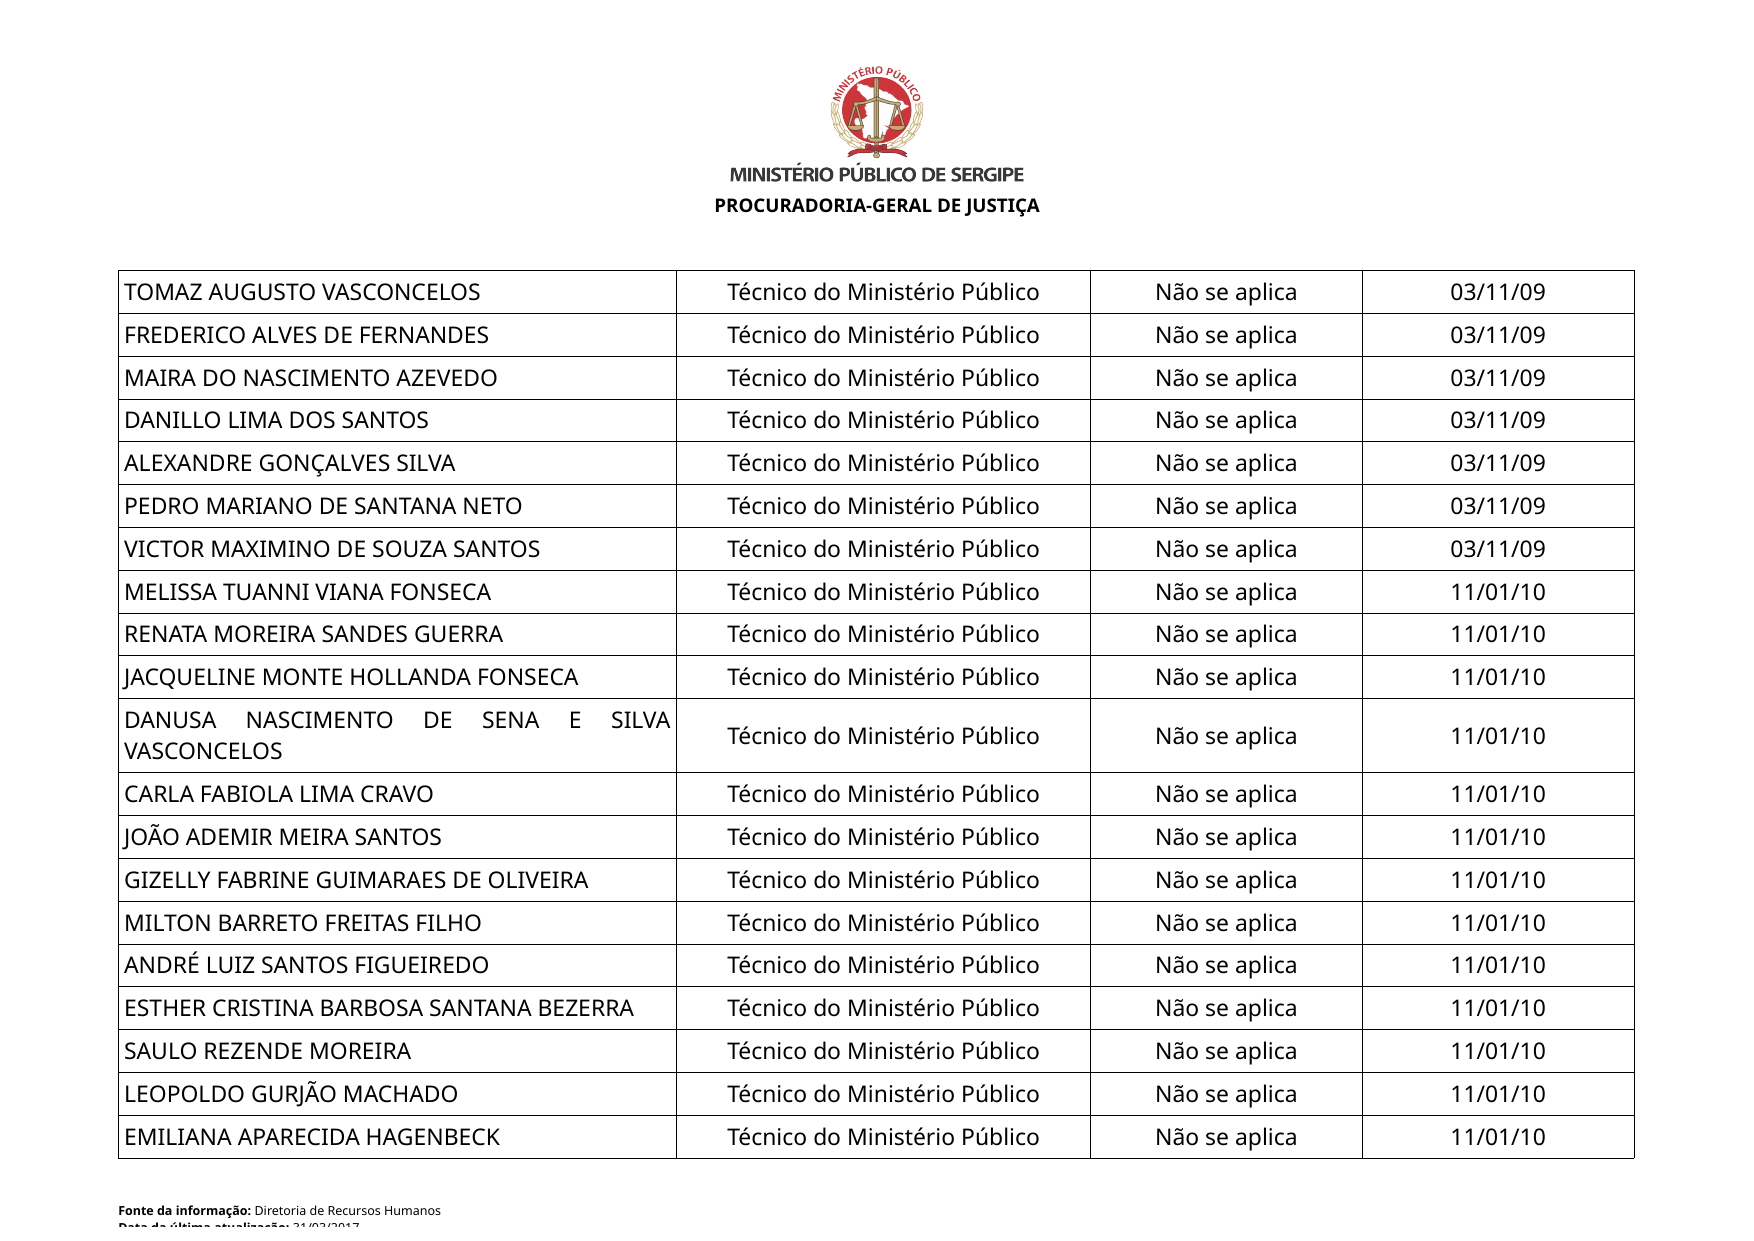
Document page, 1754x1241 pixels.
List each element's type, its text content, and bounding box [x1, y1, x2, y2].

table_cell JACQUELINE MONTE HOLLANDA FONSECA [119, 656, 676, 698]
table_cell Não se aplica [1091, 816, 1362, 858]
table_cell Não se aplica [1091, 271, 1362, 313]
table_cell GIZELLY FABRINE GUIMARAES DE OLIVEIRA [119, 859, 676, 901]
table_cell Não se aplica [1091, 485, 1362, 527]
table_cell 11/01/10 [1363, 614, 1634, 655]
table_cell Técnico do Ministério Público [677, 485, 1090, 527]
table_cell Técnico do Ministério Público [677, 571, 1090, 612]
table_cell Técnico do Ministério Público [677, 773, 1090, 815]
table_cell LEOPOLDO GURJÃO MACHADO [119, 1073, 676, 1115]
picture [730, 66, 1024, 185]
table_cell FREDERICO ALVES DE FERNANDES [119, 314, 676, 356]
table_cell 11/01/10 [1363, 1073, 1634, 1115]
table_cell 03/11/09 [1363, 442, 1634, 484]
table_cell VICTOR MAXIMINO DE SOUZA SANTOS [119, 528, 676, 570]
table_cell 11/01/10 [1363, 816, 1634, 858]
table_cell Técnico do Ministério Público [677, 1073, 1090, 1115]
table_cell Não se aplica [1091, 859, 1362, 901]
table_cell Técnico do Ministério Público [677, 614, 1090, 655]
table_cell Não se aplica [1091, 614, 1362, 655]
table_cell Técnico do Ministério Público [677, 400, 1090, 441]
table_cell Técnico do Ministério Público [677, 945, 1090, 986]
table_cell 03/11/09 [1363, 528, 1634, 570]
table_cell Técnico do Ministério Público [677, 271, 1090, 313]
table_cell 11/01/10 [1363, 1030, 1634, 1072]
table_cell Não se aplica [1091, 773, 1362, 815]
table_cell Técnico do Ministério Público [677, 1116, 1090, 1157]
table_cell 11/01/10 [1363, 656, 1634, 698]
table_cell Técnico do Ministério Público [677, 314, 1090, 356]
table_cell Não se aplica [1091, 987, 1362, 1029]
table_cell Técnico do Ministério Público [677, 816, 1090, 858]
table_cell 11/01/10 [1363, 987, 1634, 1029]
table_cell 11/01/10 [1363, 902, 1634, 943]
table_cell Não se aplica [1091, 1030, 1362, 1072]
table_cell Não se aplica [1091, 1073, 1362, 1115]
table_cell ALEXANDRE GONÇALVES SILVA [119, 442, 676, 484]
table_cell 03/11/09 [1363, 485, 1634, 527]
table_cell ESTHER CRISTINA BARBOSA SANTANA BEZERRA [119, 987, 676, 1029]
table_cell Não se aplica [1091, 1116, 1362, 1157]
table_cell Técnico do Ministério Público [677, 442, 1090, 484]
table_cell Técnico do Ministério Público [677, 656, 1090, 698]
table_cell Não se aplica [1091, 442, 1362, 484]
table_cell Técnico do Ministério Público [677, 699, 1090, 772]
table_cell 11/01/10 [1363, 859, 1634, 901]
table_cell SAULO REZENDE MOREIRA [119, 1030, 676, 1072]
table_cell 11/01/10 [1363, 773, 1634, 815]
table_cell ANDRÉ LUIZ SANTOS FIGUEIREDO [119, 945, 676, 986]
table_cell DANUSA NASCIMENTO DE SENA E SILVA VASCONCELOS [119, 699, 676, 772]
table_cell JOÃO ADEMIR MEIRA SANTOS [119, 816, 676, 858]
table_cell Não se aplica [1091, 357, 1362, 398]
table_cell Técnico do Ministério Público [677, 987, 1090, 1029]
table_cell Técnico do Ministério Público [677, 902, 1090, 943]
table_cell Não se aplica [1091, 656, 1362, 698]
table_cell 11/01/10 [1363, 1116, 1634, 1157]
table_cell Não se aplica [1091, 902, 1362, 943]
table_cell MAIRA DO NASCIMENTO AZEVEDO [119, 357, 676, 398]
table_cell Não se aplica [1091, 528, 1362, 570]
table_cell Não se aplica [1091, 314, 1362, 356]
table_cell Técnico do Ministério Público [677, 1030, 1090, 1072]
table_cell Não se aplica [1091, 945, 1362, 986]
table_cell 03/11/09 [1363, 357, 1634, 398]
table_cell 11/01/10 [1363, 945, 1634, 986]
table_cell 03/11/09 [1363, 314, 1634, 356]
table_cell 11/01/10 [1363, 571, 1634, 612]
table_cell Não se aplica [1091, 400, 1362, 441]
table_cell PEDRO MARIANO DE SANTANA NETO [119, 485, 676, 527]
table_cell RENATA MOREIRA SANDES GUERRA [119, 614, 676, 655]
table_cell Não se aplica [1091, 571, 1362, 612]
table_cell MELISSA TUANNI VIANA FONSECA [119, 571, 676, 612]
table_cell 03/11/09 [1363, 400, 1634, 441]
table_cell DANILLO LIMA DOS SANTOS [119, 400, 676, 441]
table_cell 11/01/10 [1363, 699, 1634, 772]
table_cell Técnico do Ministério Público [677, 528, 1090, 570]
table_cell EMILIANA APARECIDA HAGENBECK [119, 1116, 676, 1157]
table_cell Técnico do Ministério Público [677, 859, 1090, 901]
table_cell Técnico do Ministério Público [677, 357, 1090, 398]
table_cell TOMAZ AUGUSTO VASCONCELOS [119, 271, 676, 313]
table_cell MILTON BARRETO FREITAS FILHO [119, 902, 676, 943]
table_cell CARLA FABIOLA LIMA CRAVO [119, 773, 676, 815]
table_cell Não se aplica [1091, 699, 1362, 772]
table_cell 03/11/09 [1363, 271, 1634, 313]
